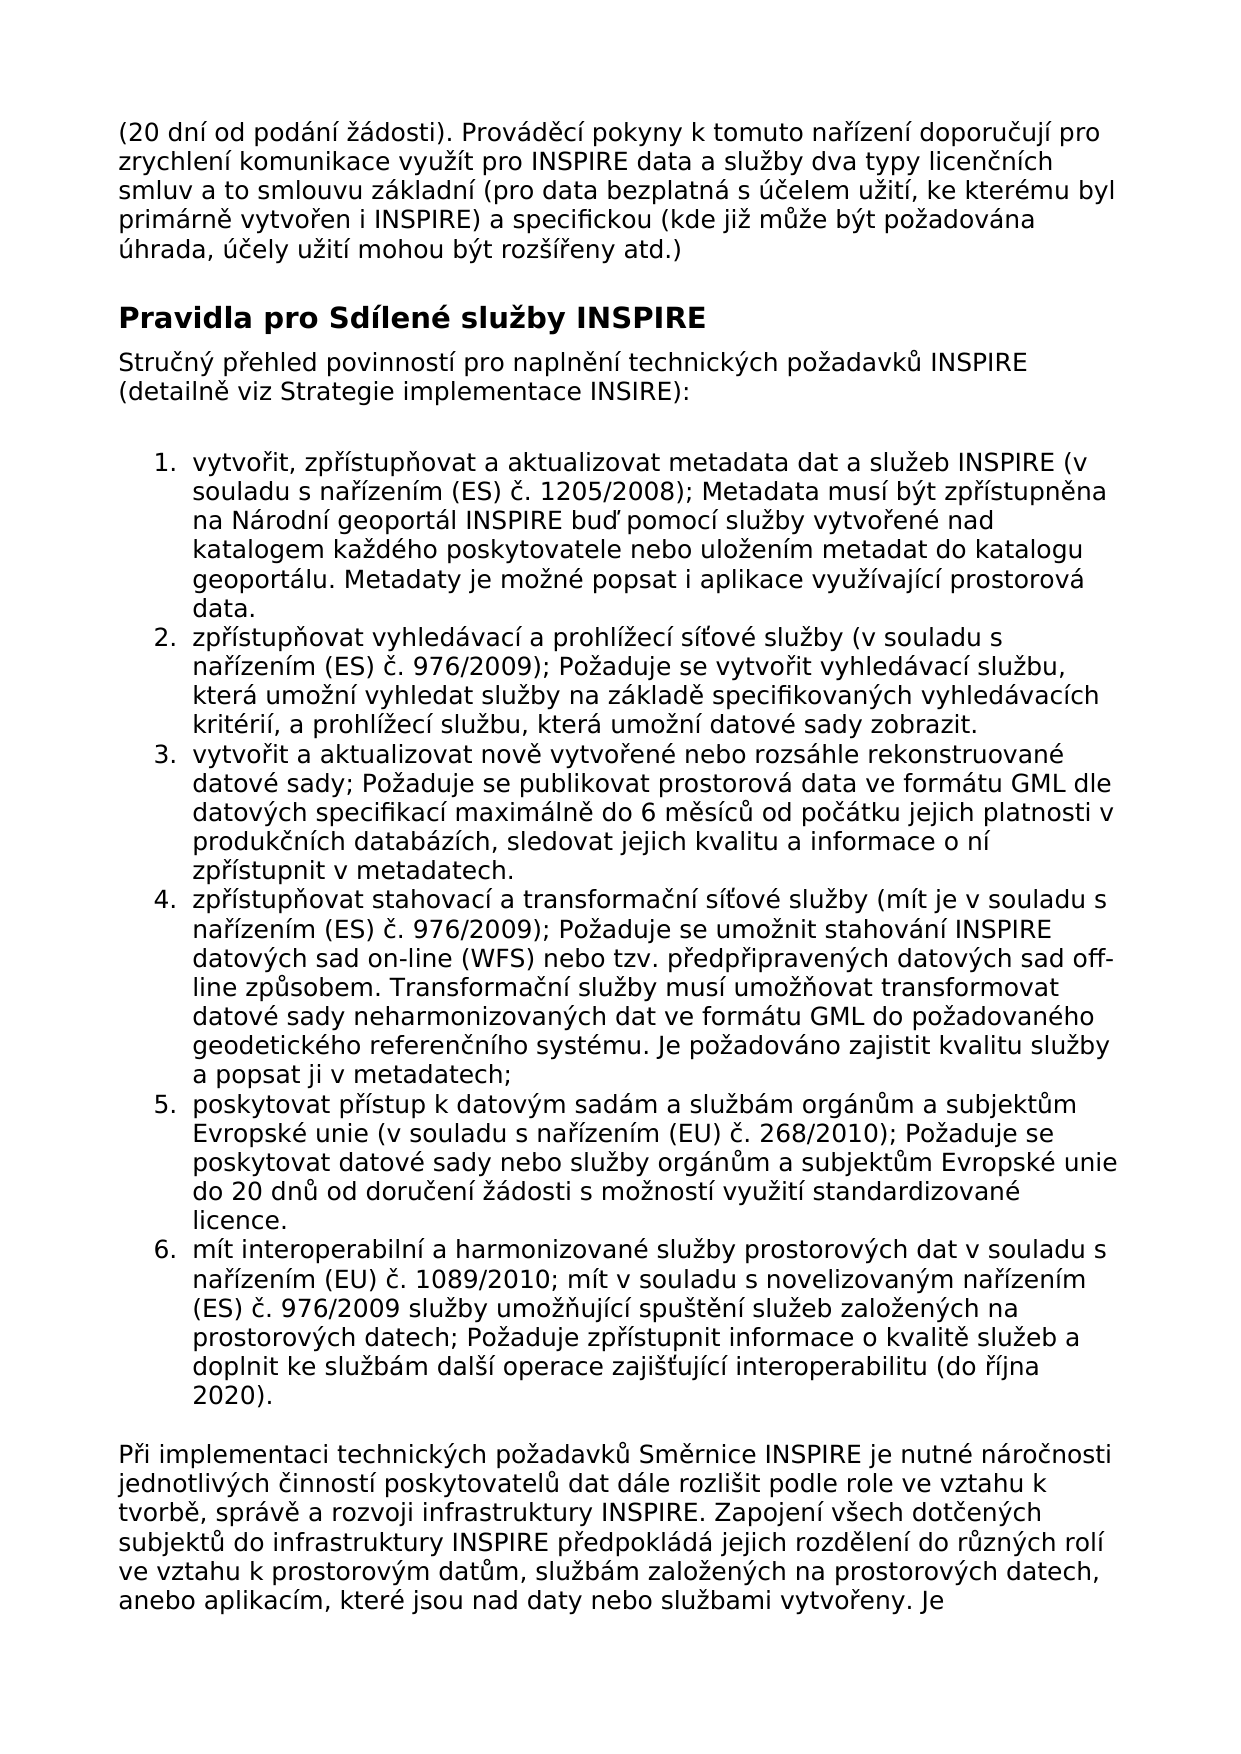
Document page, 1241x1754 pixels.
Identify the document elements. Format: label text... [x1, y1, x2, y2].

list zpřístupňovat stahovací a transformační síťové služby (mít je v souladu s nařízením (ES) č. 976/2009); Požaduje se umožnit stahování INSPIRE datových sad on-line (WFS) nebo tzv. předpřipravených datových sad off-line způsobem. Transformační služby musí umožňovat transformovat datové sady neharmonizovaných dat ve formátu GML do požadovaného geodetického referenčního systému. Je požadováno zajistit kvalitu služby a popsat ji v metadatech; [177, 886, 1122, 1090]
list vytvořit, zpřístupňovat a aktualizovat metadata dat a služeb INSPIRE (v souladu s nařízením (ES) č. 1205/2008); Metadata musí být zpřístupněna na Národní geoportál INSPIRE buď pomocí služby vytvořené nad katalogem každého poskytovatele nebo uložením metadat do katalogu geoportálu. Metadaty je možné popsat i aplikace využívající prostorová data. [177, 448, 1122, 623]
list mít interoperabilní a harmonizované služby prostorových dat v souladu s nařízením (EU) č. 1089/2010; mít v souladu s novelizovaným nařízením (ES) č. 976/2009 služby umožňující spuštění služeb založených na prostorových datech; Požaduje zpřístupnit informace o kvalitě služeb a doplnit ke službám další operace zajišťující interoperabilitu (do října 2020). [177, 1236, 1122, 1411]
text Stručný přehled povinností pro naplnění technických požadavků INSPIRE (detailně viz Strategie implementace INSIRE): [118, 348, 1122, 406]
subtitle Pravidla pro Sdílené služby INSPIRE [118, 301, 1122, 335]
text (20 dní od podání žádosti). Prováděcí pokyny k tomuto nařízení doporučují pro zrychlení komunikace využít pro INSPIRE data a služby dva typy licenčních smluv a to smlouvu základní (pro data bezplatná s účelem užití, ke kterému byl primárně vytvořen i INSPIRE) a specifickou (kde již může být požadována úhrada, účely užití mohou být rozšířeny atd.) [118, 118, 1122, 264]
list poskytovat přístup k datovým sadám a službám orgánům a subjektům Evropské unie (v souladu s nařízením (EU) č. 268/2010); Požaduje se poskytovat datové sady nebo služby orgánům a subjektům Evropské unie do 20 dnů od doručení žádosti s možností využití standardizované licence. [177, 1090, 1122, 1236]
list zpřístupňovat vyhledávací a prohlížecí síťové služby (v souladu s nařízením (ES) č. 976/2009); Požaduje se vytvořit vyhledávací službu, která umožní vyhledat služby na základě specifikovaných vyhledávacích kritérií, a prohlížecí službu, která umožní datové sady zobrazit. [177, 623, 1122, 740]
list vytvořit a aktualizovat nově vytvořené nebo rozsáhle rekonstruované datové sady; Požaduje se publikovat prostorová data ve formátu GML dle datových specifikací maximálně do 6 měsíců od počátku jejich platnosti v produkčních databázích, sledovat jejich kvalitu a informace o ní zpřístupnit v metadatech. [177, 740, 1122, 886]
text Při implementaci technických požadavků Směrnice INSPIRE je nutné náročnosti jednotlivých činností poskytovatelů dat dále rozlišit podle role ve vztahu k tvorbě, správě a rozvoji infrastruktury INSPIRE. Zapojení všech dotčených subjektů do infrastruktury INSPIRE předpokládá jejich rozdělení do různých rolí ve vztahu k prostorovým datům, službám založených na prostorových datech, anebo aplikacím, které jsou nad daty nebo službami vytvořeny. Je [118, 1440, 1122, 1615]
